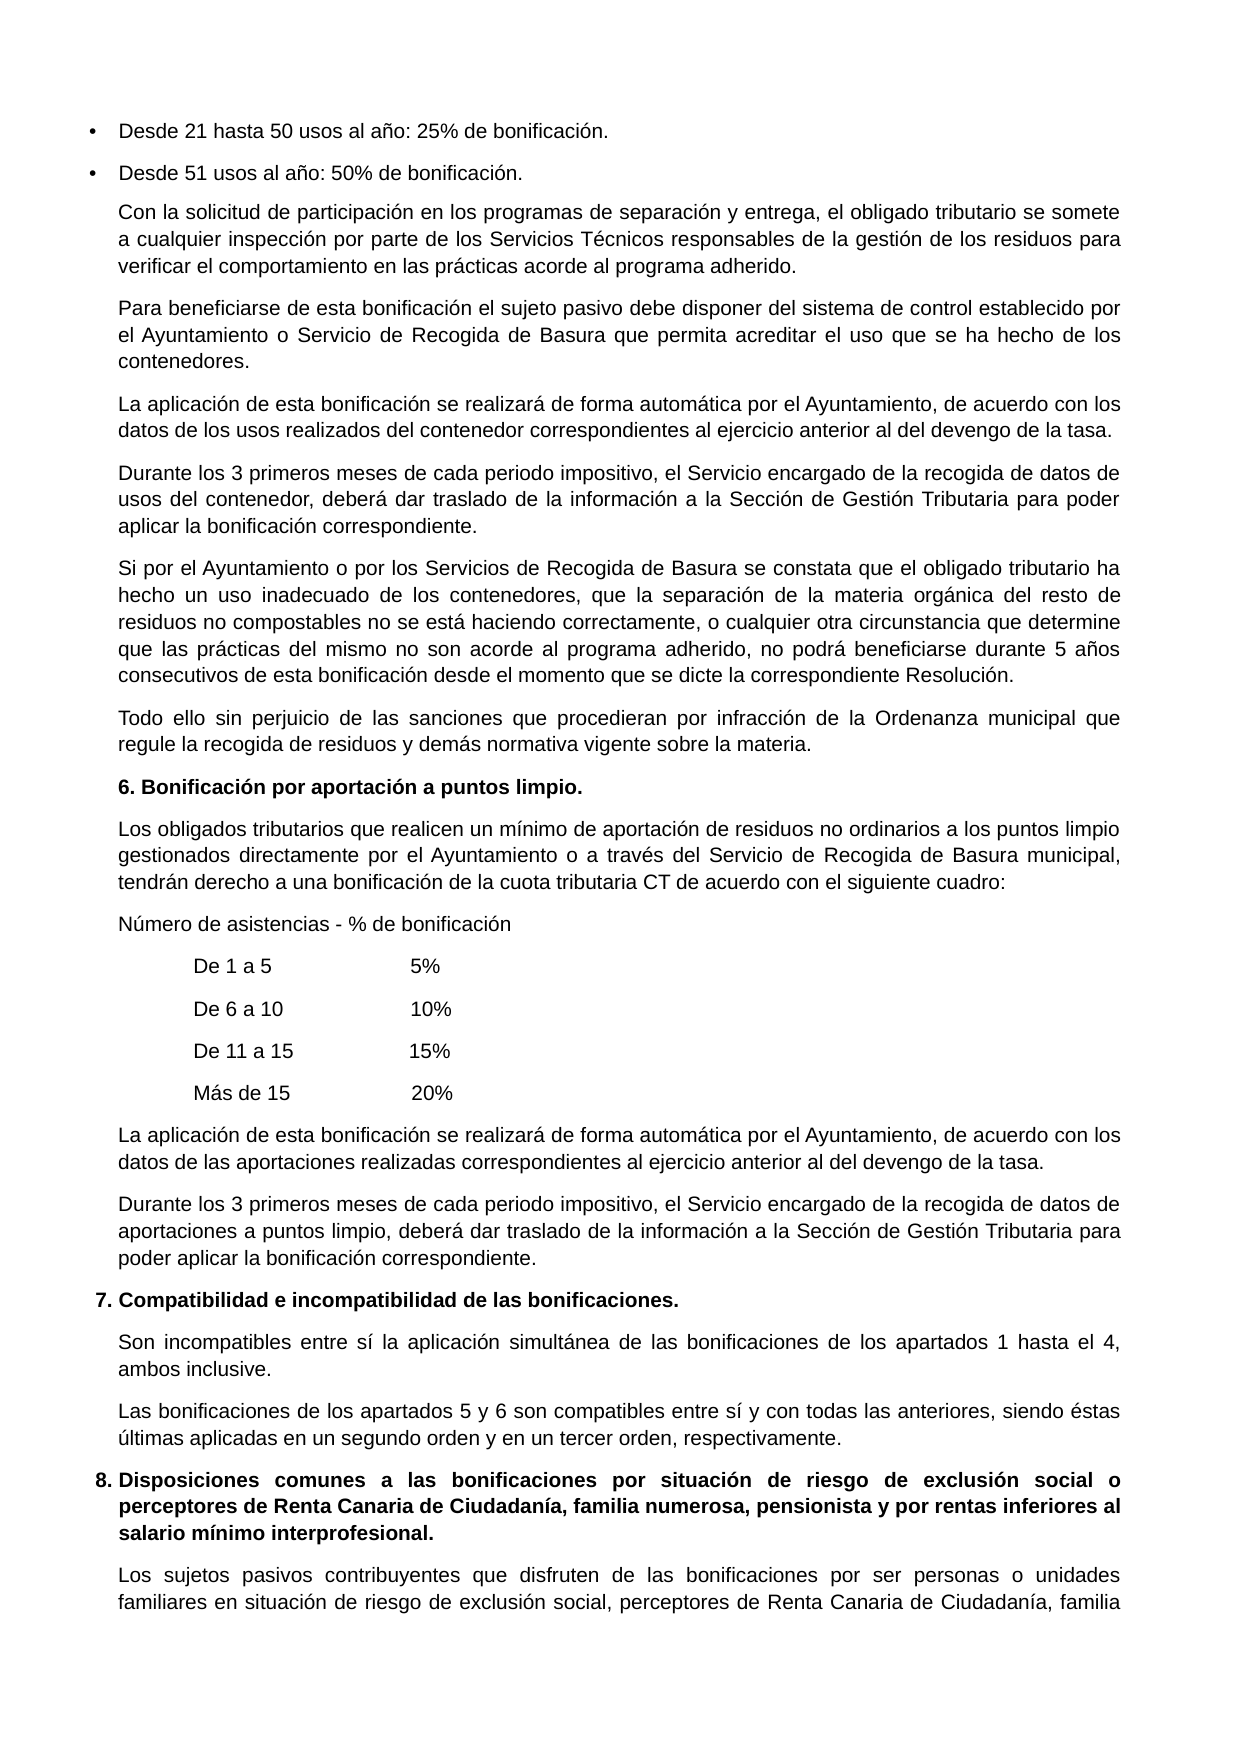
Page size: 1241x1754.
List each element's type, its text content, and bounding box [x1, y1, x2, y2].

text Si por el Ayuntamiento o por los Servicios de Recogida de Basura se constata que el obligado tributario ha hecho un uso inadecuado de los contenedores, que la separación de la materia orgánica del resto de residuos no compostables no se está haciendo correctamente, o cualquier otra circunstancia que determine que las prácticas del mismo no son acorde al programa adherido, no podrá beneficiarse durante 5 años consecutivos de esta bonificación desde el momento que se dicte la correspondiente Resolución. [118, 556, 1122, 687]
text Con la solicitud de participación en los programas de separación y entrega, el obligado tributario se somete a cualquier inspección por parte de los Servicios Técnicos responsables de la gestión de los residuos para verificar el comportamiento en las prácticas acorde al programa adherido. [118, 200, 1122, 278]
text De 1 a 5 5% [193, 954, 1122, 978]
text Son incompatibles entre sí la aplicación simultánea de las bonificaciones de los apartados 1 hasta el 4, ambos inclusive. [118, 1330, 1122, 1381]
list Disposiciones comunes a las bonificaciones por situación de riesgo de exclusión social o perceptores de Renta Canaria de Ciudadanía, familia numerosa, pensionista y por rentas inferiores al salario mínimo interprofesional. [95, 1468, 1122, 1545]
text Todo ello sin perjuicio de las sanciones que procedieran por infracción de la Ordenanza municipal que regule la recogida de residuos y demás normativa vigente sobre la materia. [118, 706, 1122, 756]
text La aplicación de esta bonificación se realizará de forma automática por el Ayuntamiento, de acuerdo con los datos de las aportaciones realizadas correspondientes al ejercicio anterior al del devengo de la tasa. [118, 1123, 1122, 1174]
text Número de asistencias - % de bonificación [118, 912, 1122, 936]
text Las bonificaciones de los apartados 5 y 6 son compatibles entre sí y con todas las anteriores, siendo éstas últimas aplicadas en un segundo orden y en un tercer orden, respectivamente. [118, 1399, 1122, 1449]
text Los obligados tributarios que realicen un mínimo de aportación de residuos no ordinarios a los puntos limpio gestionados directamente por el Ayuntamiento o a través del Servicio de Recogida de Basura municipal, tendrán derecho a una bonificación de la cuota tributaria CT de acuerdo con el siguiente cuadro: [118, 816, 1122, 894]
text Durante los 3 primeros meses de cada periodo impositivo, el Servicio encargado de la recogida de datos de usos del contenedor, deberá dar traslado de la información a la Sección de Gestión Tributaria para poder aplicar la bonificación correspondiente. [118, 461, 1122, 538]
text Durante los 3 primeros meses de cada periodo impositivo, el Servicio encargado de la recogida de datos de aportaciones a puntos limpio, deberá dar traslado de la información a la Sección de Gestión Tributaria para poder aplicar la bonificación correspondiente. [118, 1192, 1122, 1269]
text 6. Bonificación por aportación a puntos limpio. [118, 774, 1122, 798]
text La aplicación de esta bonificación se realizará de forma automática por el Ayuntamiento, de acuerdo con los datos de los usos realizados del contenedor correspondientes al ejercicio anterior al del devengo de la tasa. [118, 392, 1122, 442]
text Los sujetos pasivos contribuyentes que disfruten de las bonificaciones por ser personas o unidades familiares en situación de riesgo de exclusión social, perceptores de Renta Canaria de Ciudadanía, familia [118, 1563, 1122, 1613]
text De 6 a 10 10% [193, 997, 1122, 1021]
list Desde 21 hasta 50 usos al año: 25% de bonificación. [89, 119, 1122, 143]
list Compatibilidad e incompatibilidad de las bonificaciones. [95, 1288, 1122, 1312]
text Más de 15 20% [193, 1081, 1122, 1105]
list Desde 51 usos al año: 50% de bonificación. [89, 161, 1122, 185]
text Para beneficiarse de esta bonificación el sujeto pasivo debe disponer del sistema de control establecido por el Ayuntamiento o Servicio de Recogida de Basura que permita acreditar el uso que se ha hecho de los contenedores. [118, 296, 1122, 373]
text De 11 a 15 15% [193, 1039, 1122, 1063]
